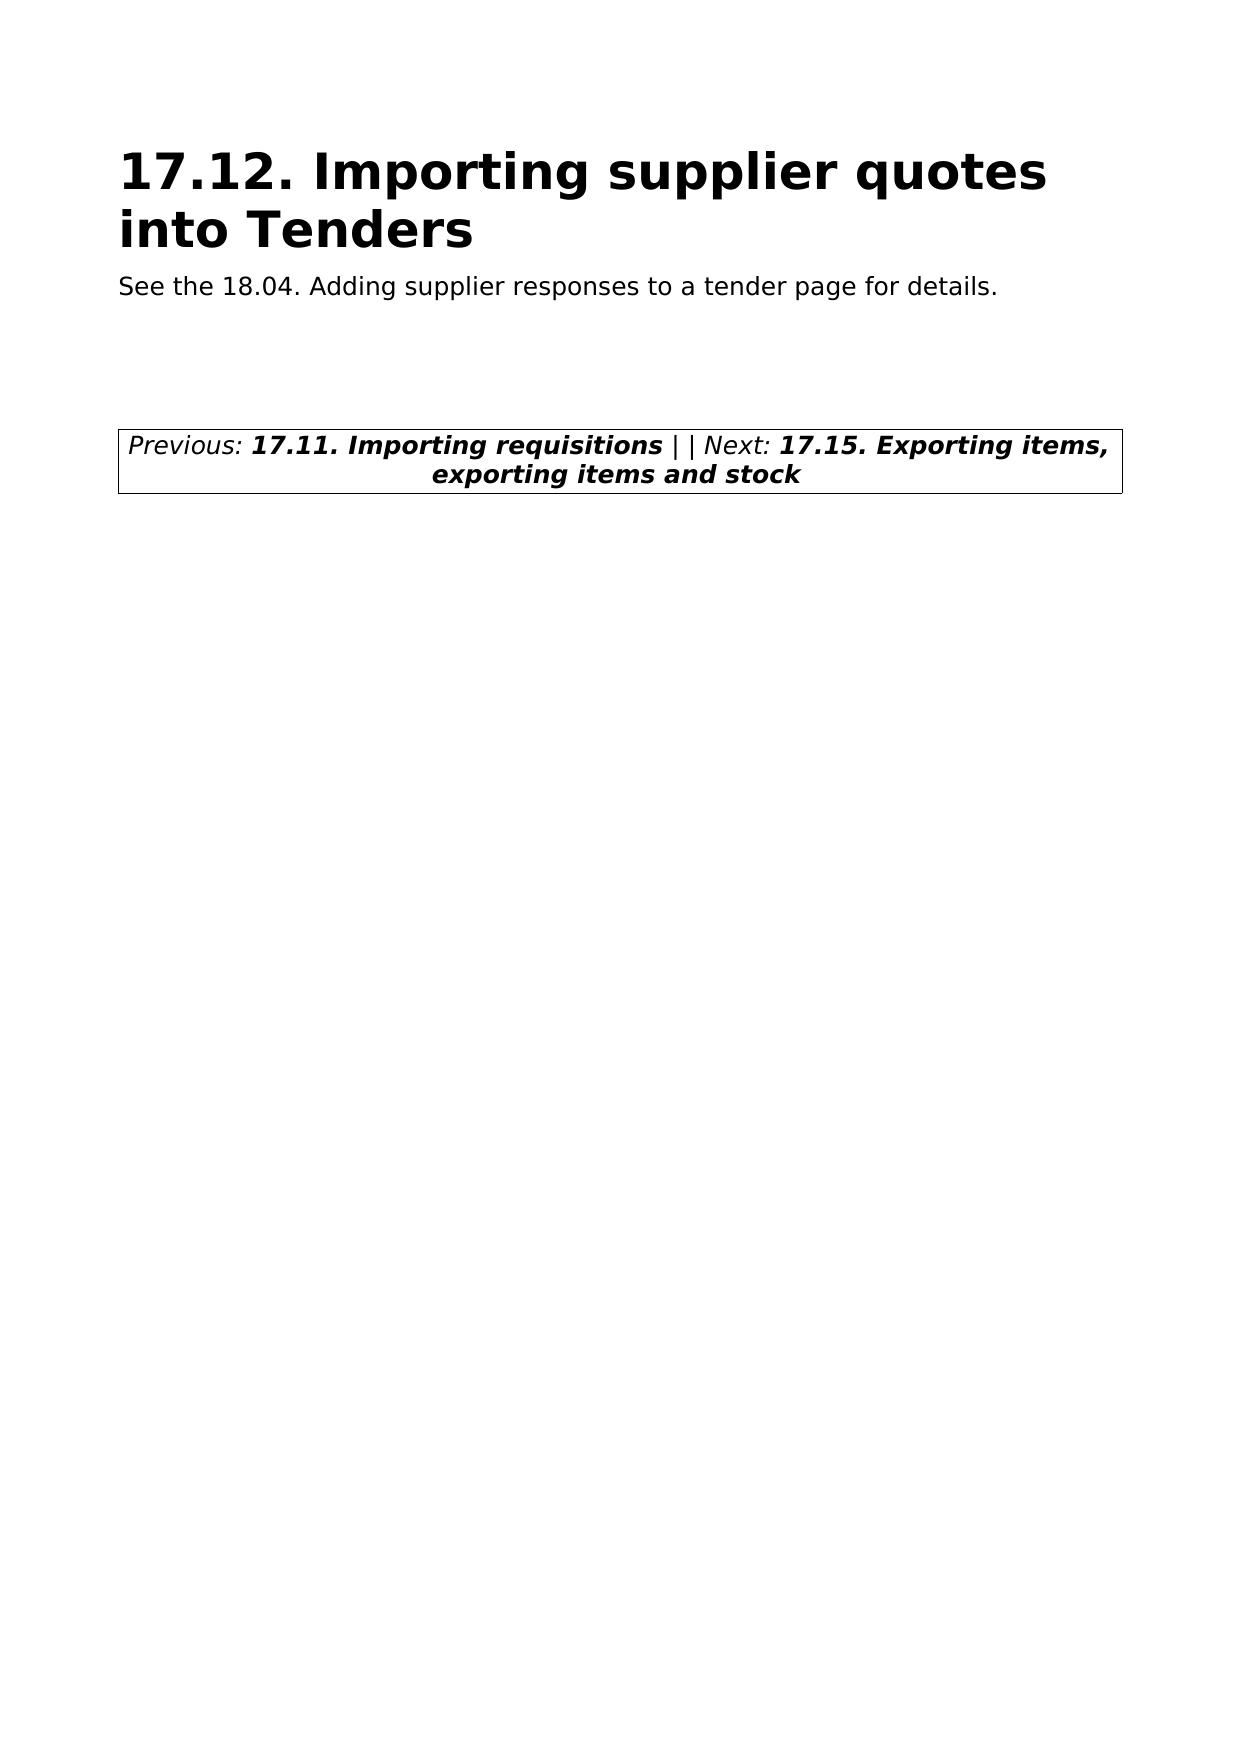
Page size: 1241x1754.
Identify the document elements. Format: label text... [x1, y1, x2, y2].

text See the 18.04. Adding supplier responses to a tender page for details. [118, 272, 1122, 301]
subtitle 17.12. Importing supplier quotes into Tenders [118, 143, 1122, 259]
table_header Previous: 17.11. Importing requisitions | | Next: 17.15. Exporting items, exporting items and stock [119, 430, 1122, 493]
